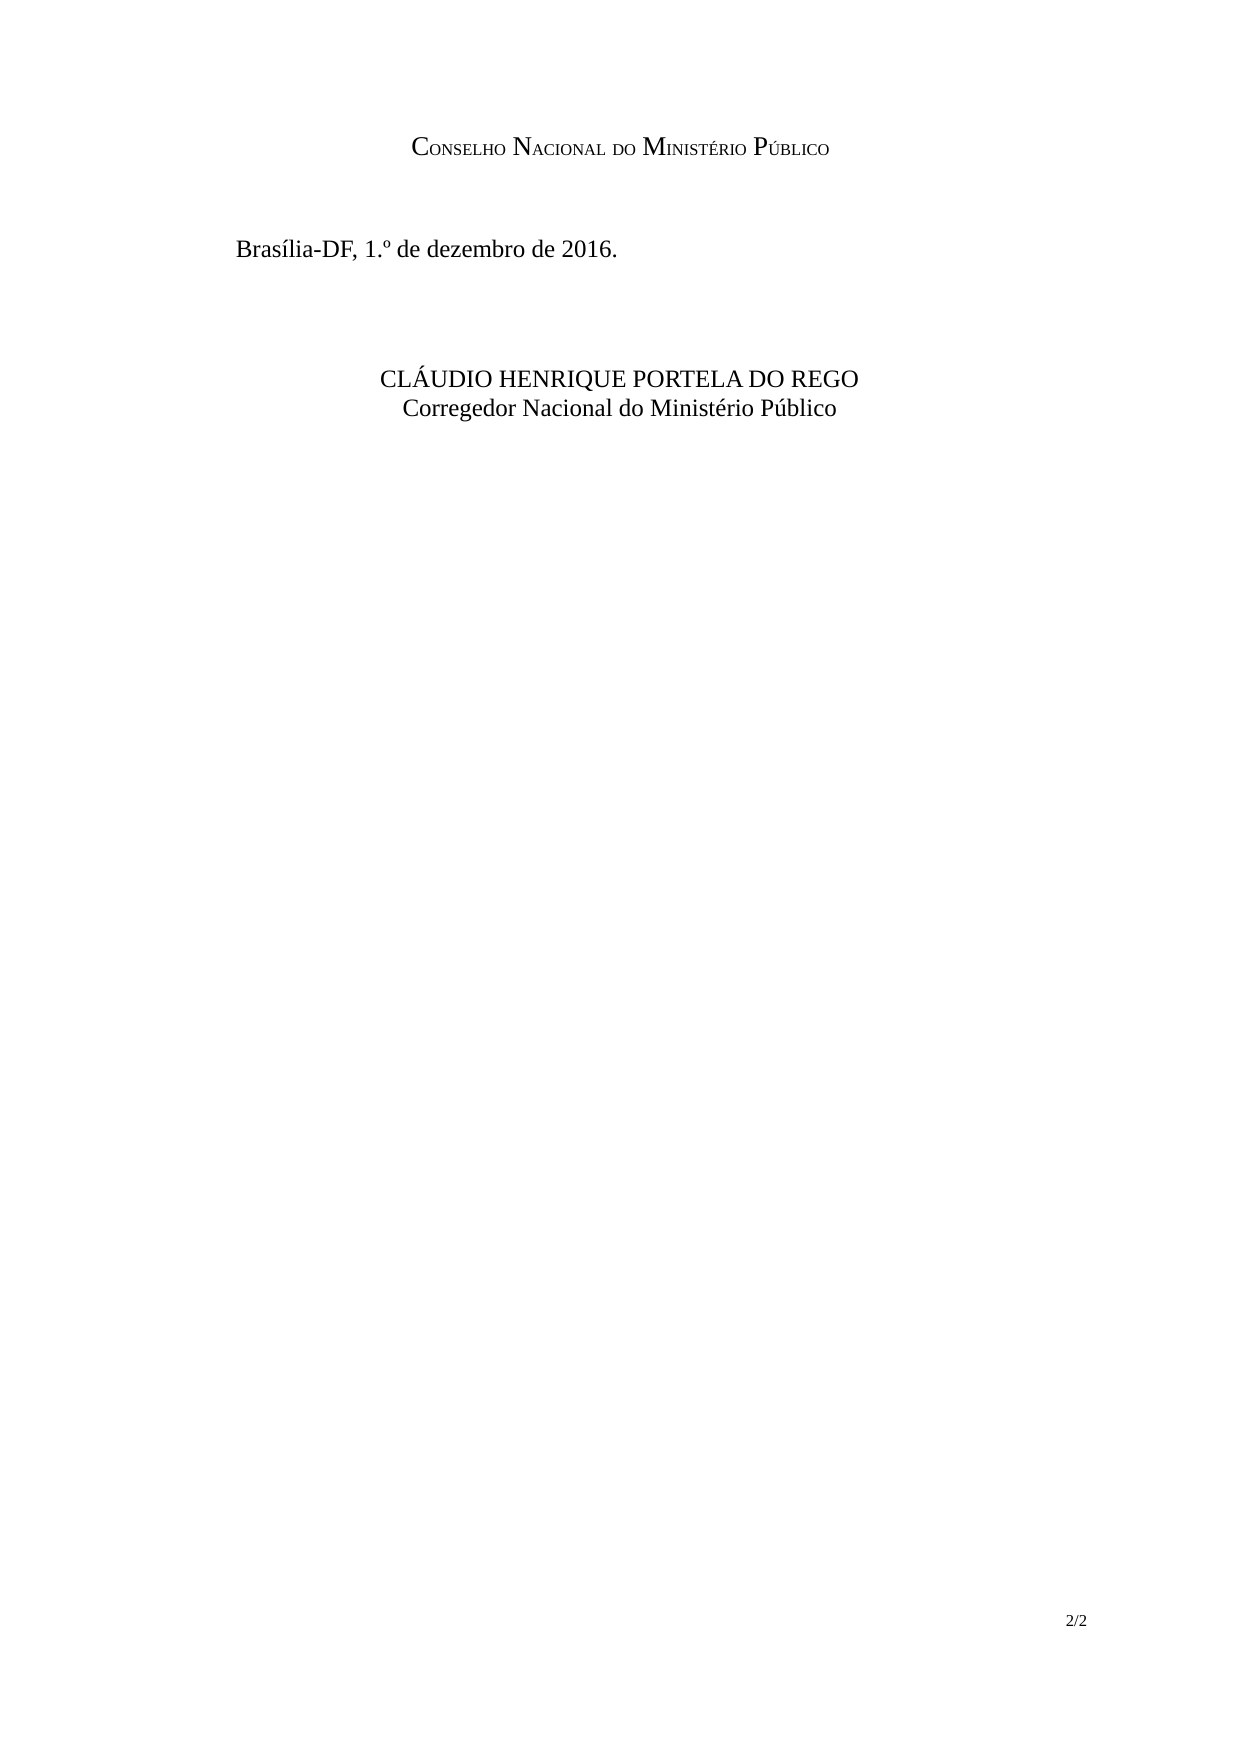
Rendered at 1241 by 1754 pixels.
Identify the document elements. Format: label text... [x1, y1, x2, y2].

text CLÁUDIO HENRIQUE PORTELA DO REGO [146, 364, 1093, 393]
text Brasília-DF, 1.º de dezembro de 2016. [148, 234, 1093, 263]
text Corregedor Nacional do Ministério Público [146, 393, 1093, 421]
